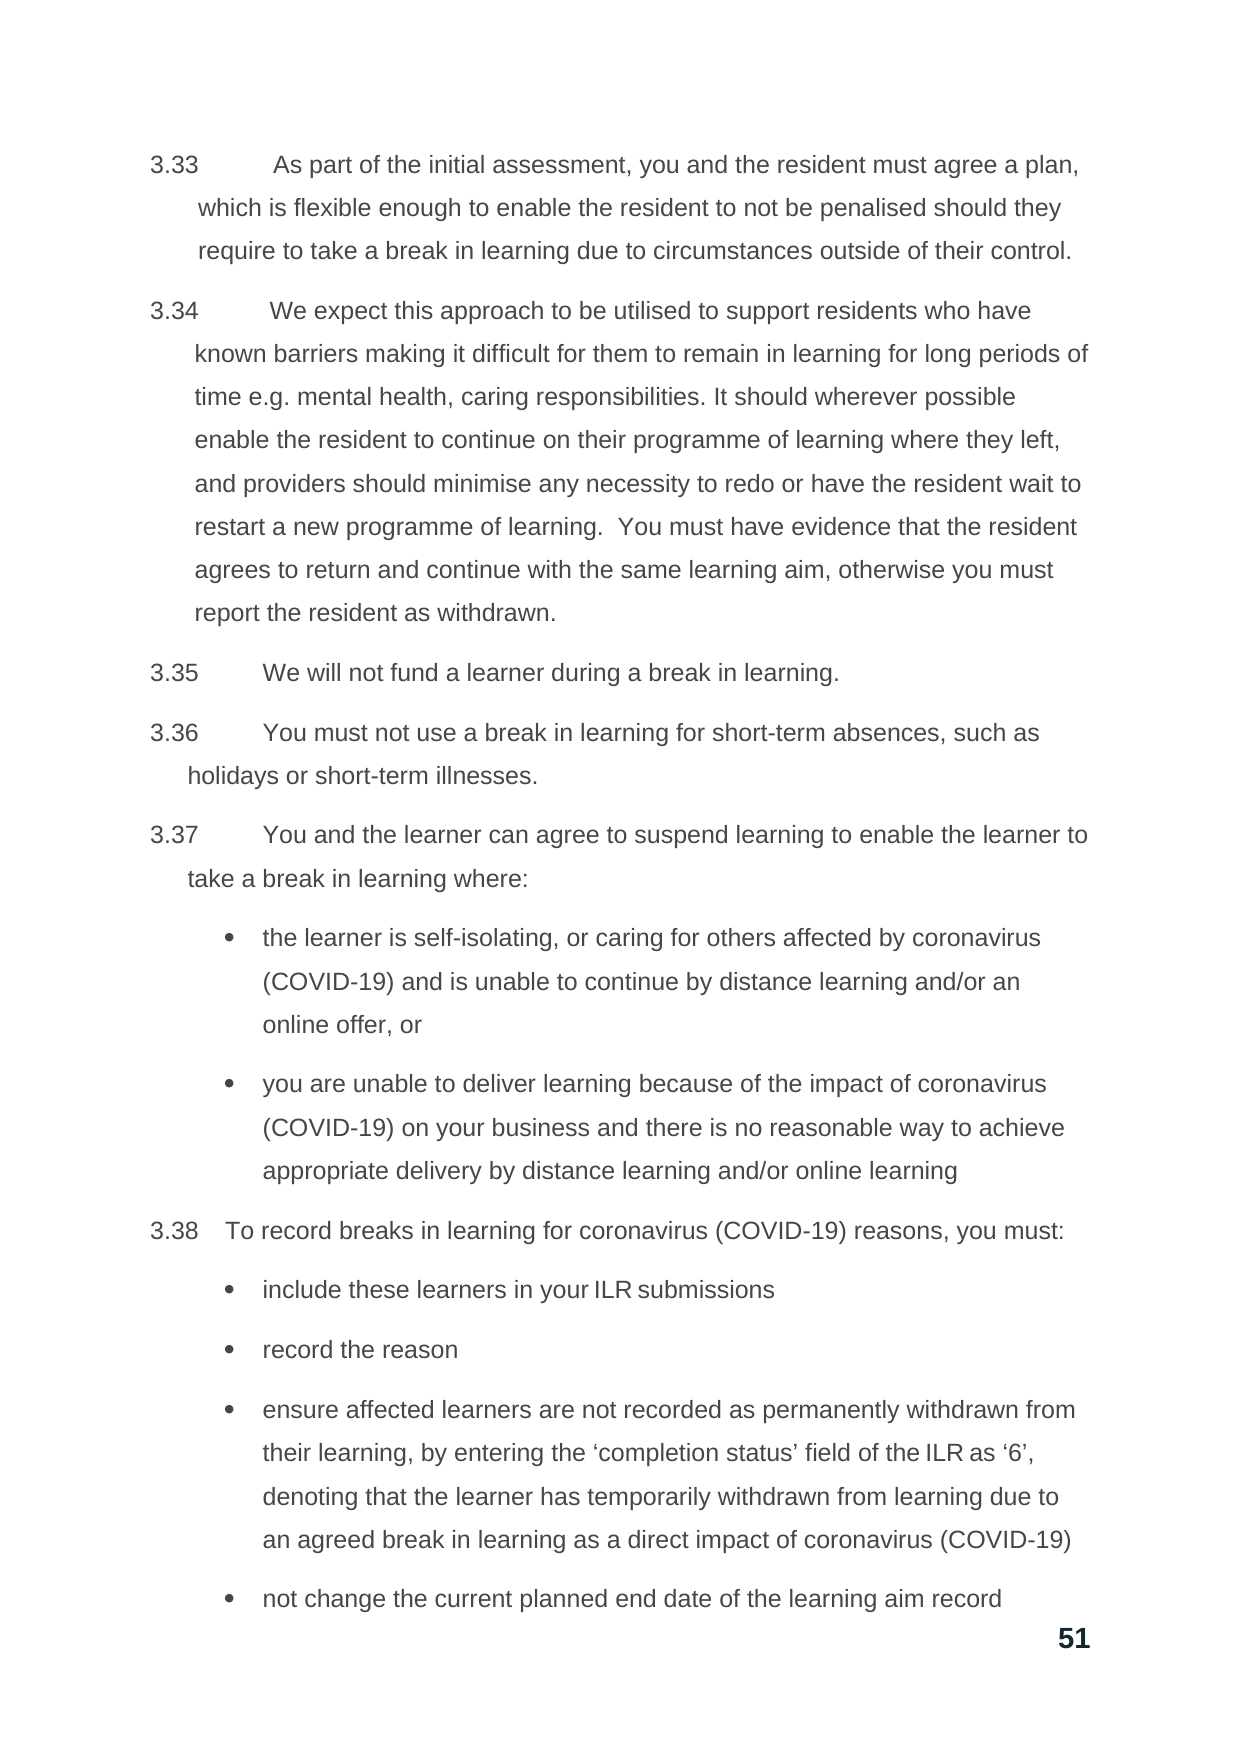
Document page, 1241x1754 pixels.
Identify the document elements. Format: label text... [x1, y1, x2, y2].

text 3.37 You and the learner can agree to suspend learning to enable the learner to take a break in learning where: [150, 820, 1090, 892]
list you are unable to deliver learning because of the impact of coronavirus (COVID-19) on your business and there is no reasonable way to achieve appropriate delivery by distance learning and/or online learning [225, 1069, 1090, 1184]
text 3.34 We expect this approach to be utilised to support residents who have known barriers making it difficult for them to remain in learning for long periods of time e.g. mental health, caring responsibilities. It should wherever possible enable the resident to continue on their programme of learning where they left, and providers should minimise any necessity to redo or have the resident wait to restart a new programme of learning. You must have evidence that the resident agrees to return and continue with the same learning aim, otherwise you must report the resident as withdrawn. [150, 296, 1090, 627]
list include these learners in your ILR submissions [225, 1275, 1090, 1304]
text 3.36 You must not use a break in learning for short-term absences, such as holidays or short-term illnesses. [150, 717, 1090, 789]
list the learner is self-isolating, or caring for others affected by coronavirus (COVID-19) and is unable to continue by distance learning and/or an online offer, or [225, 923, 1090, 1038]
list record the reason [225, 1335, 1090, 1364]
list We will not fund a learner during a break in learning. [150, 658, 1090, 686]
list not change the current planned end date of the learning aim record [225, 1584, 1090, 1613]
list As part of the initial assessment, you and the resident must agree a plan, which is flexible enough to enable the resident to not be penalised should they require to take a break in learning due to circumstances outside of their control. [150, 150, 1090, 265]
list ensure affected learners are not recorded as permanently withdrawn from their learning, by entering the ‘completion status’ field of the ILR as ‘6’, denoting that the learner has temporarily withdrawn from learning due to an agreed break in learning as a direct impact of coronavirus (COVID-19) [225, 1395, 1090, 1553]
text 3.38 To record breaks in learning for coronavirus (COVID-19) reasons, you must: [150, 1216, 1090, 1244]
